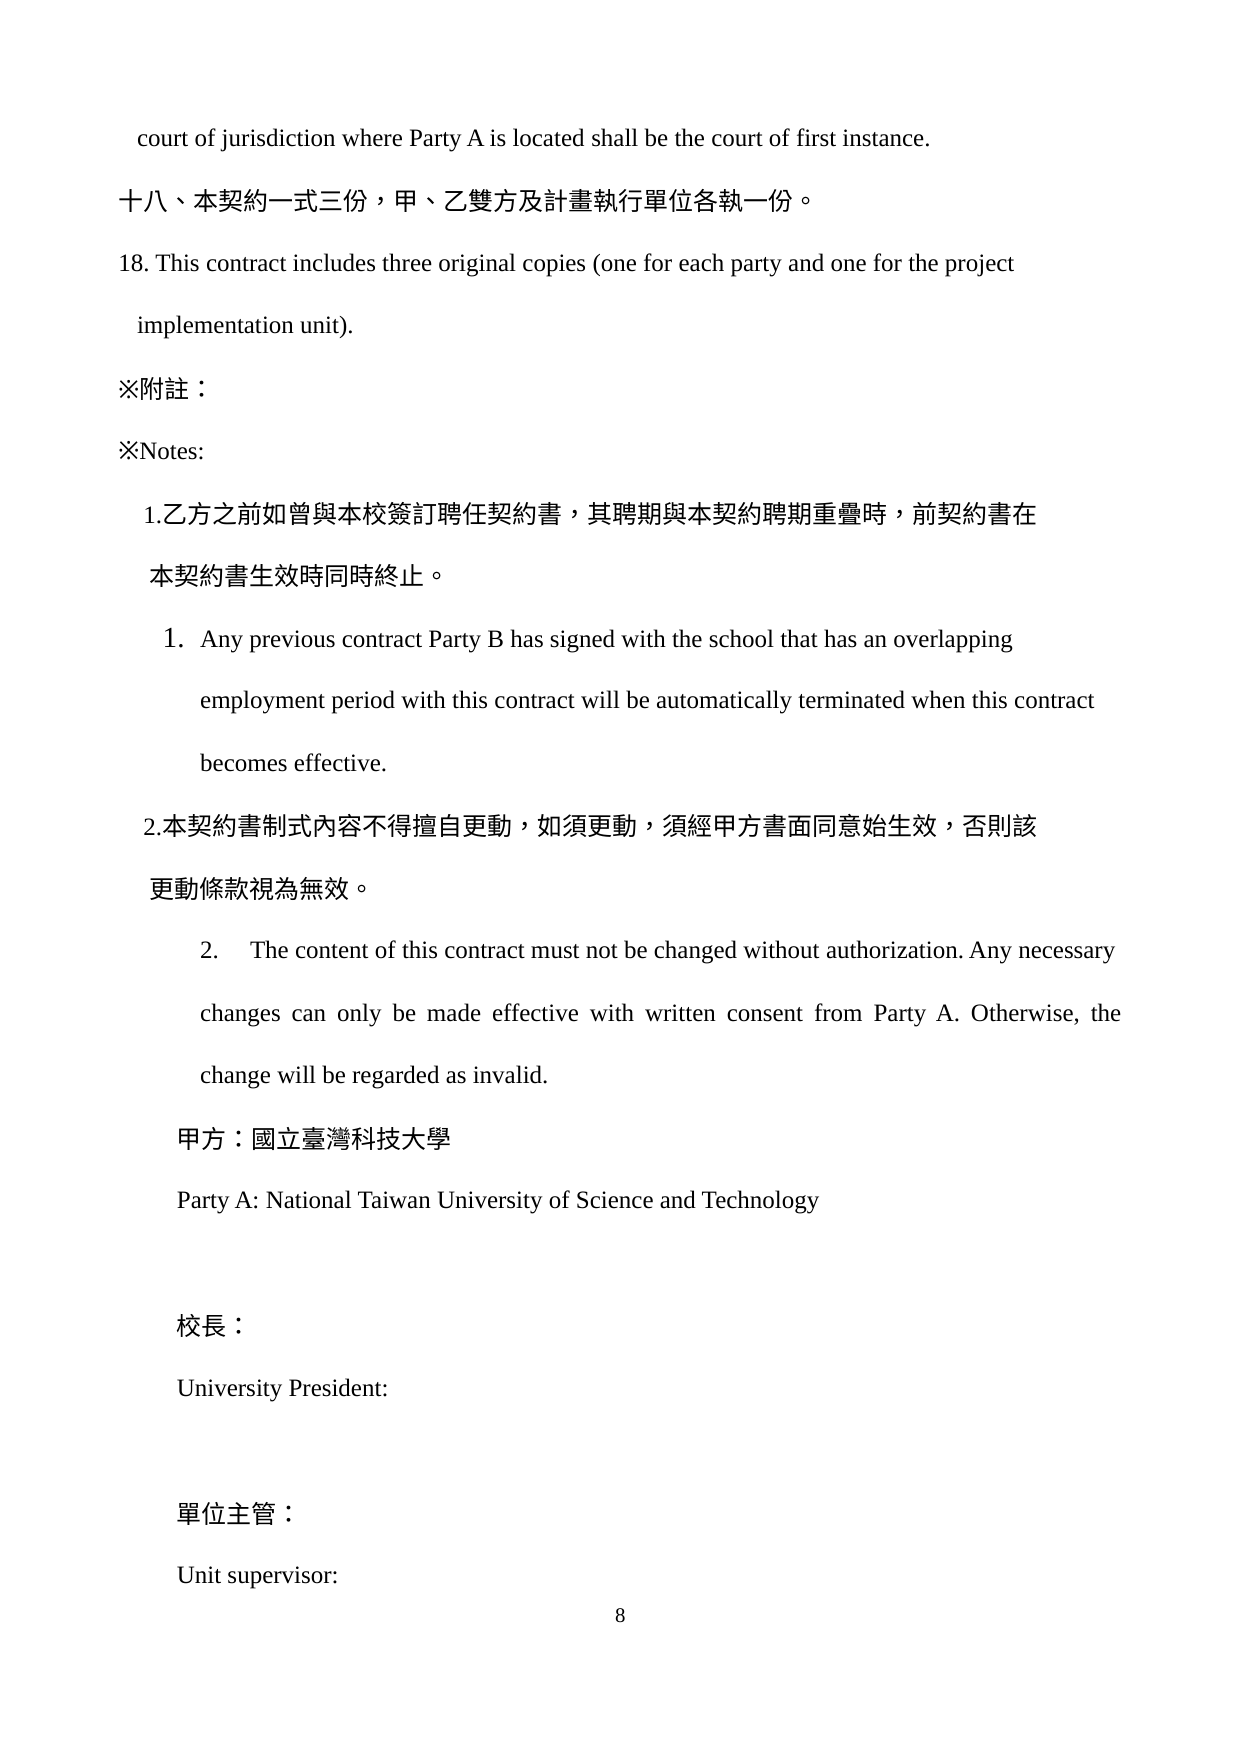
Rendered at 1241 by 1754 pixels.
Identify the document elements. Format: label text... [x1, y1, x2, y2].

list Any previous contract Party B has signed with the school that has an overlapping [162, 596, 1122, 658]
text court of jurisdiction where Party A is located shall be the court of first instance. [118, 96, 1122, 158]
text 2.本契約書制式內容不得擅自更動，如須更動，須經甲方書面同意始生效，否則該 [118, 783, 1122, 846]
text ※Notes: [118, 408, 1122, 471]
text ※附註： [118, 346, 1122, 408]
text Party A: National Taiwan University of Science and Technology [168, 1158, 1122, 1221]
text University President: [168, 1346, 1122, 1408]
text 本契約書生效時同時終止。 [118, 533, 1122, 596]
list The content of this contract must not be changed without authorization. Any necessary [200, 908, 1122, 971]
text 1.乙方之前如曾與本校簽訂聘任契約書，其聘期與本契約聘期重疊時，前契約書在 [118, 471, 1122, 533]
text changes can only be made effective with written consent from Party A. Otherwise, the change will be regarded as invalid. [200, 971, 1122, 1096]
text 更動條款視為無效。 [118, 846, 1122, 908]
text 單位主管： [168, 1471, 1122, 1533]
text implementation unit). [118, 283, 1122, 346]
text 18. This contract includes three original copies (one for each party and one for the project [118, 221, 1122, 283]
text 校長： [168, 1283, 1122, 1346]
text 甲方：國立臺灣科技大學 [168, 1096, 1122, 1158]
text Unit supervisor: [168, 1533, 1122, 1596]
text employment period with this contract will be automatically terminated when this contract becomes effective. [200, 658, 1122, 783]
text 十八、本契約一式三份，甲、乙雙方及計畫執行單位各執一份。 [118, 158, 1122, 221]
